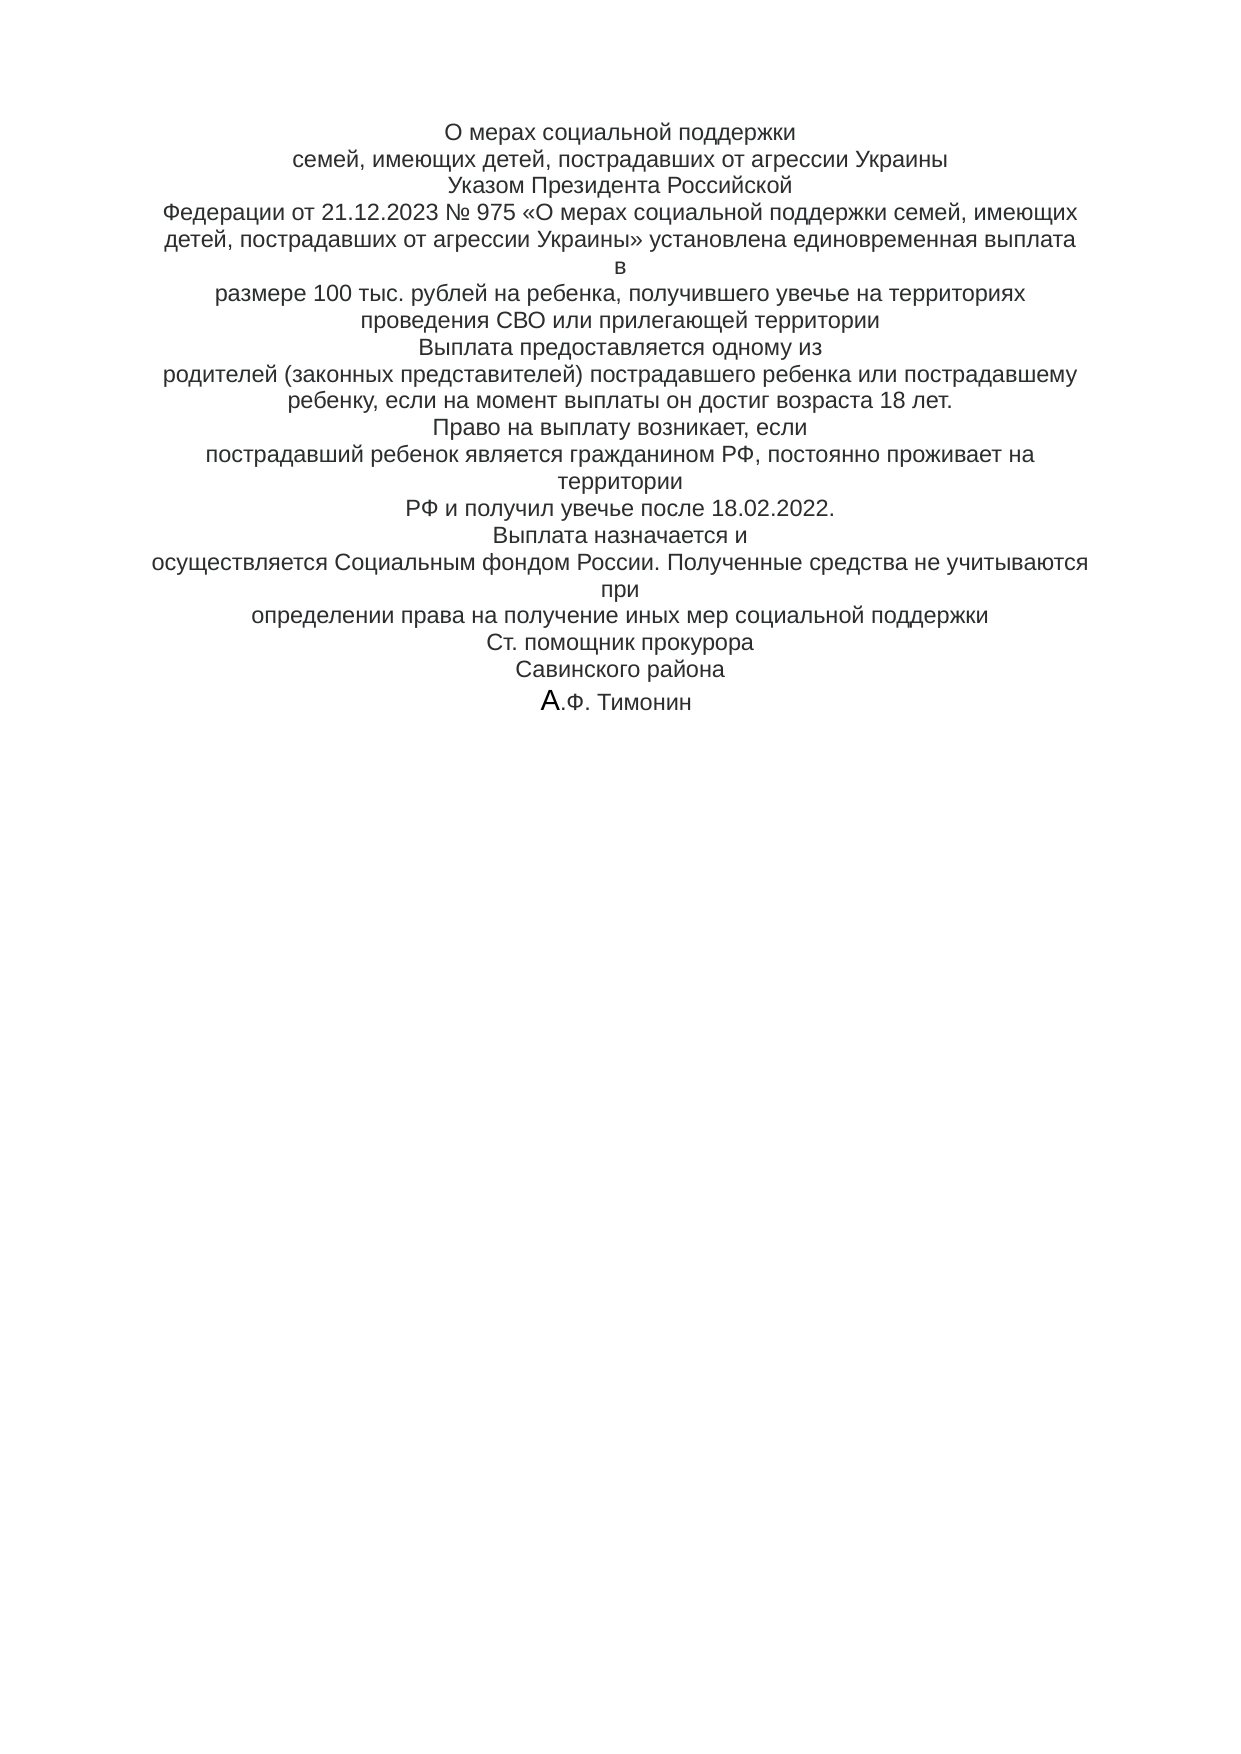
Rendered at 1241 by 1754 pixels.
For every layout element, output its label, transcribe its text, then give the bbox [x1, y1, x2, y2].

text О мерах социальной поддержки семей, имеющих детей, пострадавших от агрессии Украины Указом Президента Российской Федерации от 21.12.2023 № 975 «О мерах социальной поддержки семей, имеющих детей, пострадавших от агрессии Украины» установлена единовременная выплата в размере 100 тыс. рублей на ребенка, получившего увечье на территориях проведения СВО или прилегающей территории Выплата предоставляется одному из родителей (законных представителей) пострадавшего ребенка или пострадавшему ребенку, если на момент выплаты он достиг возраста 18 лет. Право на выплату возникает, если пострадавший ребенок является гражданином РФ, постоянно проживает на территории РФ и получил увечье после 18.02.2022. Выплата назначается и осуществляется Социальным фондом России. Полученные средства не учитываются при определении права на получение иных мер социальной поддержки Ст. помощник прокурора Савинского района А.Ф. Тимонин [118, 118, 1122, 716]
